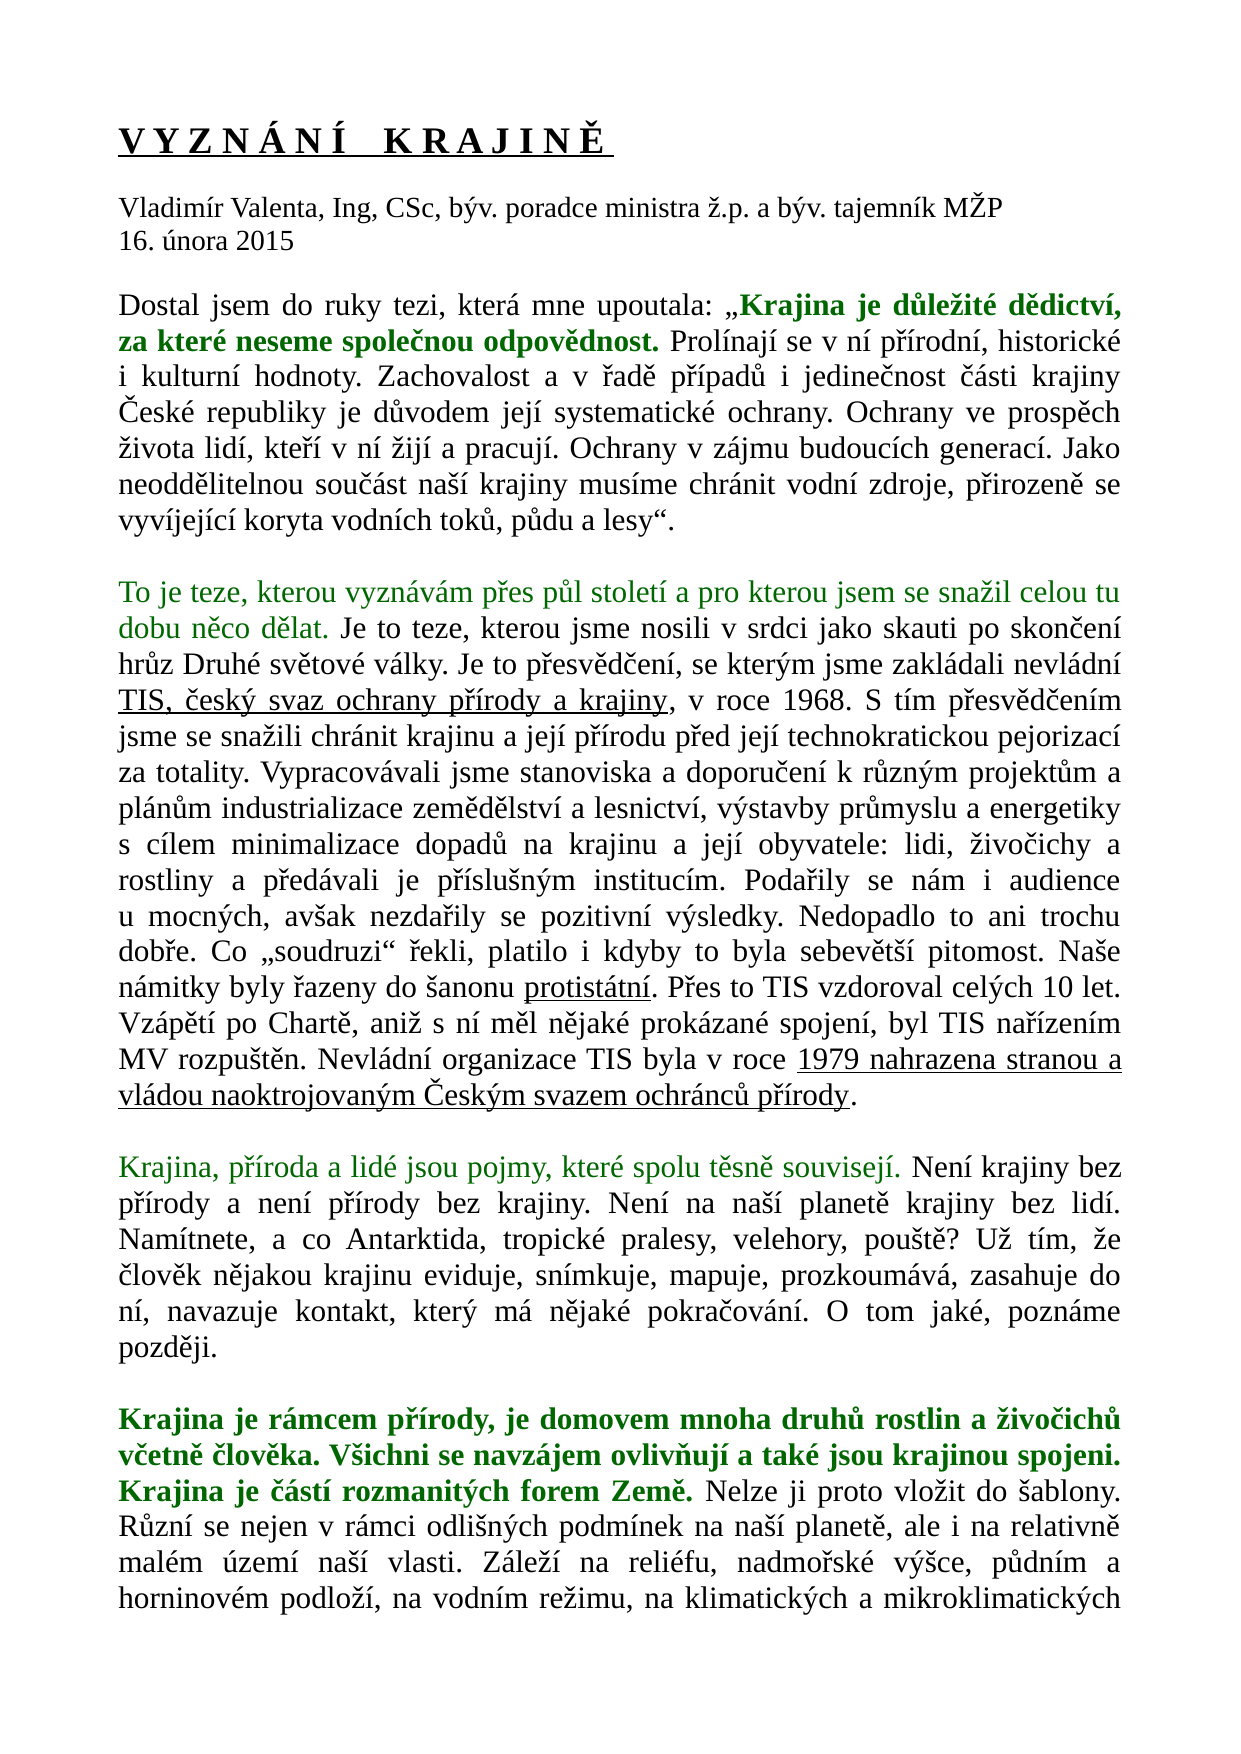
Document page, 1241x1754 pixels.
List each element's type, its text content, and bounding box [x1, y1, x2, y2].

text V Y Z N Á N Í K R A J I N Ě [118, 118, 1122, 161]
text To je teze, kterou vyznávám přes půl století a pro kterou jsem se snažil celou tu dobu něco dělat. Je to teze, kterou jsme nosili v srdci jako skauti po skončení hrůz Druhé světové války. Je to přesvědčení, se kterým jsme zakládali nevládní TIS, český svaz ochrany přírody a krajiny, v roce 1968. S tím přesvědčením jsme se snažili chránit krajinu a její přírodu před její technokratickou pejorizací za totality. Vypracovávali jsme stanoviska a doporučení k různým projektům a plánům industrializace zemědělství a lesnictví, výstavby průmyslu a energetiky s cílem minimalizace dopadů na krajinu a její obyvatele: lidi, živočichy a rostliny a předávali je příslušným institucím. Podařily se nám i audience u mocných, avšak nezdařily se pozitivní výsledky. Nedopadlo to ani trochu dobře. Co „soudruzi“ řekli, platilo i kdyby to byla sebevětší pitomost. Naše námitky byly řazeny do šanonu protistátní. Přes to TIS vzdoroval celých 10 let. Vzápětí po Chartě, aniž s ní měl nějaké prokázané spojení, byl TIS nařízením MV rozpuštěn. Nevládní organizace TIS byla v roce 1979 nahrazena stranou a vládou naoktrojovaným Českým svazem ochránců přírody. [118, 573, 1122, 1112]
text Krajina je rámcem přírody, je domovem mnoha druhů rostlin a živočichů včetně člověka. Všichni se navzájem ovlivňují a také jsou krajinou spojeni. Krajina je částí rozmanitých forem Země. Nelze ji proto vložit do šablony. Různí se nejen v rámci odlišných podmínek na naší planetě, ale i na relativně malém území naší vlasti. Záleží na reliéfu, nadmořské výšce, půdním a horninovém podloží, na vodním režimu, na klimatických a mikroklimatických [118, 1400, 1122, 1616]
text Vladimír Valenta, Ing, CSc, býv. poradce ministra ž.p. a býv. tajemník MŽP [118, 190, 1122, 223]
text Krajina, příroda a lidé jsou pojmy, které spolu těsně souvisejí. Není krajiny bez přírody a není přírody bez krajiny. Není na naší planetě krajiny bez lidí. Namítnete, a co Antarktida, tropické pralesy, velehory, pouště? Už tím, že člověk nějakou krajinu eviduje, snímkuje, mapuje, prozkoumává, zasahuje do ní, navazuje kontakt, který má nějaké pokračování. O tom jaké, poznáme později. [118, 1148, 1122, 1364]
text Dostal jsem do ruky tezi, která mne upoutala: „Krajina je důležité dědictví, za které neseme společnou odpovědnost. Prolínají se v ní přírodní, historické i kulturní hodnoty. Zachovalost a v řadě případů i jedinečnost části krajiny České republiky je důvodem její systematické ochrany. Ochrany ve prospěch života lidí, kteří v ní žijí a pracují. Ochrany v zájmu budoucích generací. Jako neoddělitelnou součást naší krajiny musíme chránit vodní zdroje, přirozeně se vyvíjející koryta vodních toků, půdu a lesy“. [118, 286, 1122, 537]
text 16. února 2015 [118, 223, 1122, 257]
